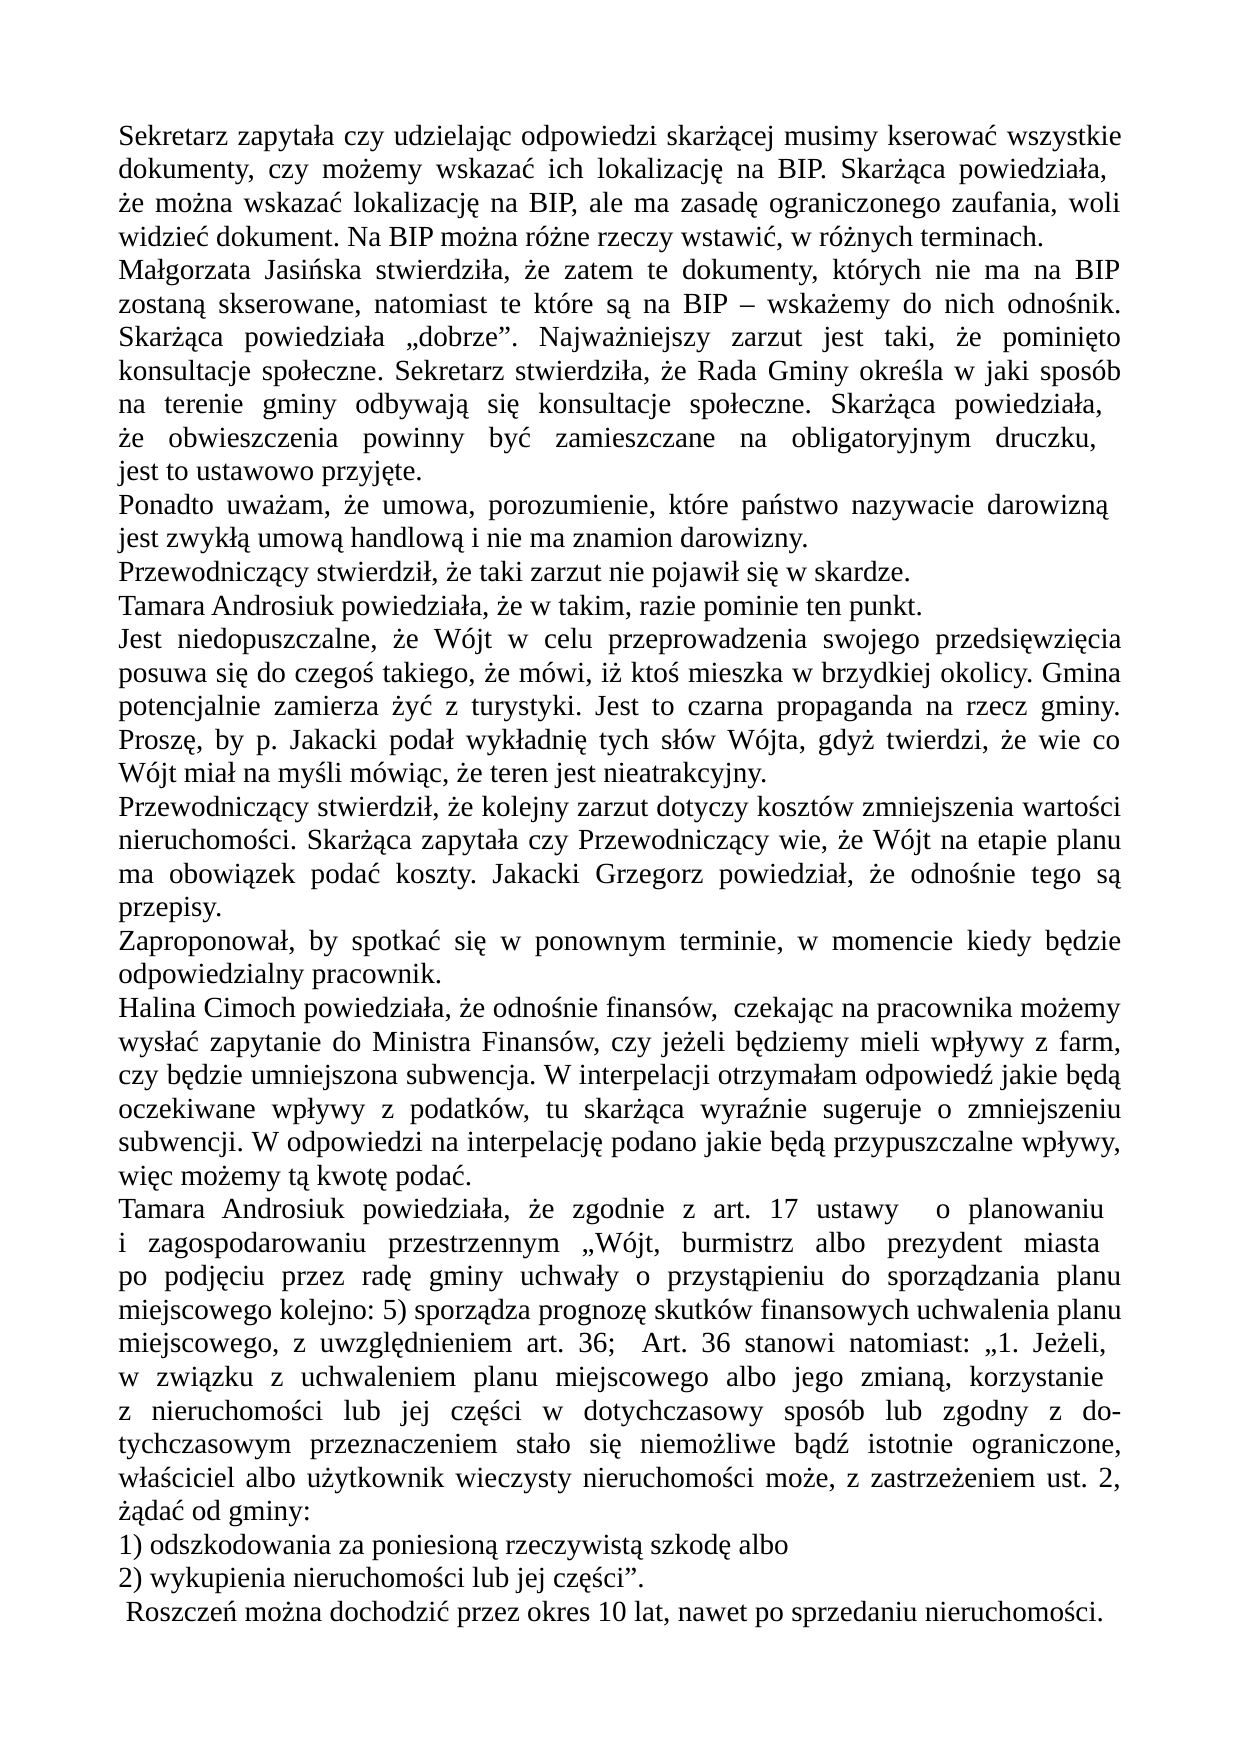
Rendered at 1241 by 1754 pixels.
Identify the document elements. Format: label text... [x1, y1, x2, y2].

text Przewodniczący stwierdził, że kolejny zarzut dotyczy kosztów zmniejszenia wartości nieruchomości. Skarżąca zapytała czy Przewodniczący wie, że Wójt na etapie planu ma obowiązek podać koszty. Jakacki Grzegorz powiedział, że odnośnie tego są przepisy. [118, 789, 1122, 923]
text Przewodniczący stwierdził, że taki zarzut nie pojawił się w skardze. [118, 554, 1122, 588]
text 2) wykupienia nieruchomości lub jej części”. [118, 1560, 1122, 1594]
text Małgorzata Jasińska stwierdziła, że zatem te dokumenty, których nie ma na BIP zostaną skserowane, natomiast te które są na BIP – wskażemy do nich odnośnik. Skarżąca powiedziała „dobrze”. Najważniejszy zarzut jest taki, że pominięto konsultacje społeczne. Sekretarz stwierdziła, że Rada Gminy określa w jaki sposób na terenie gminy odbywają się konsultacje społeczne. Skarżąca powiedziała, że obwieszczenia powinny być zamieszczane na obligatoryjnym druczku, jest to ustawowo przyjęte. [118, 252, 1122, 487]
text Halina Cimoch powiedziała, że odnośnie finansów, czekając na pracownika możemy wysłać zapytanie do Ministra Finansów, czy jeżeli będziemy mieli wpływy z farm, czy będzie umniejszona subwencja. W interpelacji otrzymałam odpowiedź jakie będą oczekiwane wpływy z podatków, tu skarżąca wyraźnie sugeruje o zmniejszeniu subwencji. W odpowiedzi na interpelację podano jakie będą przypuszczalne wpływy, więc możemy tą kwotę podać. [118, 990, 1122, 1191]
text Zaproponował, by spotkać się w ponownym terminie, w momencie kiedy będzie odpowiedzialny pracownik. [118, 923, 1122, 990]
text Ponadto uważam, że umowa, porozumienie, które państwo nazywacie darowizną jest zwykłą umową handlową i nie ma znamion darowizny. [118, 487, 1122, 554]
text Sekretarz zapytała czy udzielając odpowiedzi skarżącej musimy kserować wszystkie dokumenty, czy możemy wskazać ich lokalizację na BIP. Skarżąca powiedziała, że można wskazać lokalizację na BIP, ale ma zasadę ograniczonego zaufania, woli widzieć dokument. Na BIP można różne rzeczy wstawić, w różnych terminach. [118, 118, 1122, 252]
text Jest niedopuszczalne, że Wójt w celu przeprowadzenia swojego przedsięwzięcia posuwa się do czegoś takiego, że mówi, iż ktoś mieszka w brzydkiej okolicy. Gmina potencjalnie zamierza żyć z turystyki. Jest to czarna propaganda na rzecz gminy. Proszę, by p. Jakacki podał wykładnię tych słów Wójta, gdyż twierdzi, że wie co Wójt miał na myśli mówiąc, że teren jest nieatrakcyjny. [118, 621, 1122, 789]
text Tamara Androsiuk powiedziała, że zgodnie z art. 17 ustawy o planowaniu i zagospodarowaniu przestrzennym „Wójt, burmistrz albo prezydent miasta po podjęciu przez radę gminy uchwały o przystąpieniu do sporządzania planu miejscowego kolejno: 5) sporządza prognozę skutków finansowych uchwalenia planu miejscowego, z uwzględnieniem art. 36; Art. 36 stanowi natomiast: „1. Jeżeli, w związku z uchwaleniem planu miejscowego albo jego zmianą, korzystanie z nieruchomości lub jej części w dotychczasowy sposób lub zgodny z do-tychczasowym przeznaczeniem stało się niemożliwe bądź istotnie ograniczone, właściciel albo użytkownik wieczysty nieruchomości może, z zastrzeżeniem ust. 2, żądać od gminy: [118, 1191, 1122, 1527]
text 1) odszkodowania za poniesioną rzeczywistą szkodę albo [118, 1527, 1122, 1560]
text Tamara Androsiuk powiedziała, że w takim, razie pominie ten punkt. [118, 588, 1122, 621]
text Roszczeń można dochodzić przez okres 10 lat, nawet po sprzedaniu nieruchomości. [118, 1594, 1122, 1627]
